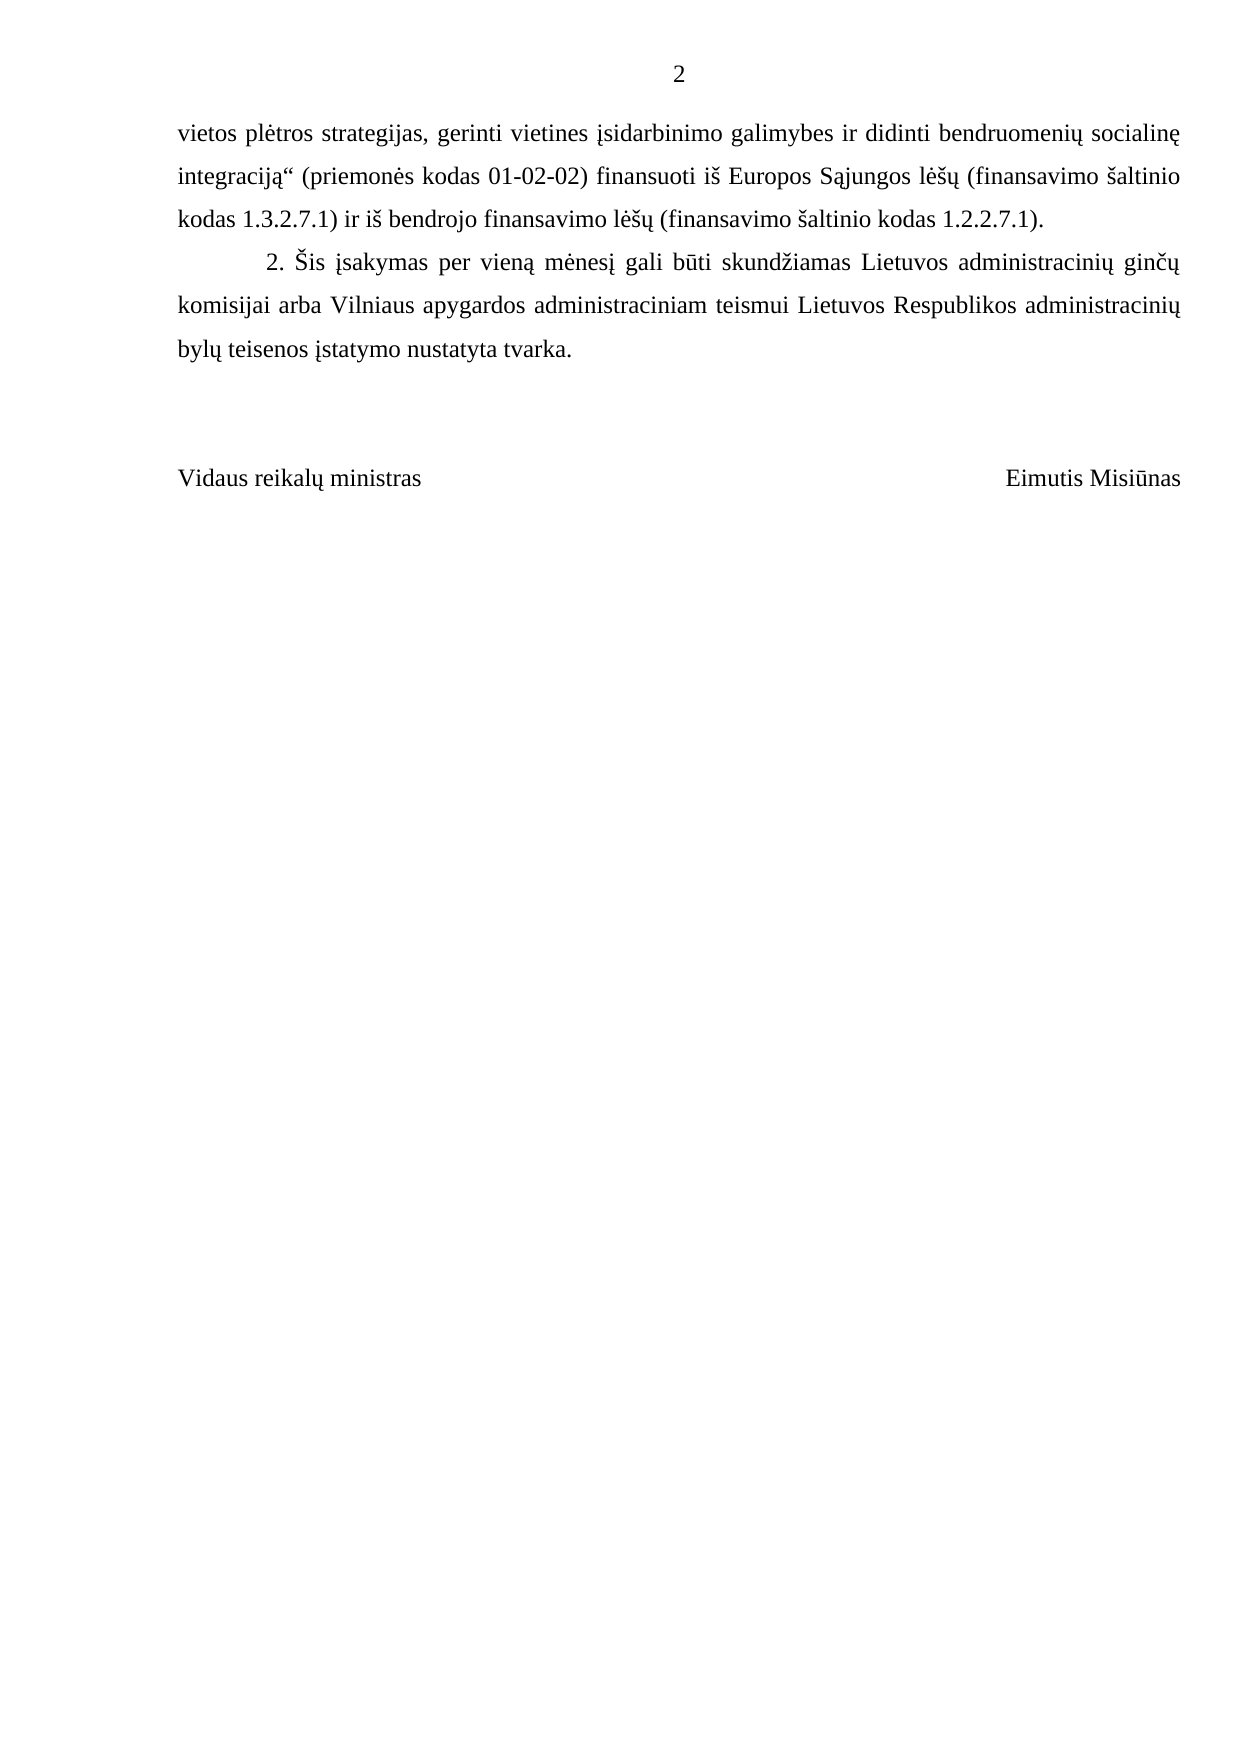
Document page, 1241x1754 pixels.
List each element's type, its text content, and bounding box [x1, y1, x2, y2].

text vietos plėtros strategijas, gerinti vietines įsidarbinimo galimybes ir didinti bendruomenių socialinę integraciją“ (priemonės kodas 01-02-02) finansuoti iš Europos Sąjungos lėšų (finansavimo šaltinio kodas 1.3.2.7.1) ir iš bendrojo finansavimo lėšų (finansavimo šaltinio kodas 1.2.2.7.1). [177, 118, 1181, 233]
text 2. Šis įsakymas per vieną mėnesį gali būti skundžiamas Lietuvos administracinių ginčų komisijai arba Vilniaus apygardos administraciniam teismui Lietuvos Respublikos administracinių bylų teisenos įstatymo nustatyta tvarka. [177, 247, 1181, 362]
text Vidaus reikalų ministras Eimutis Misiūnas [177, 463, 1181, 492]
